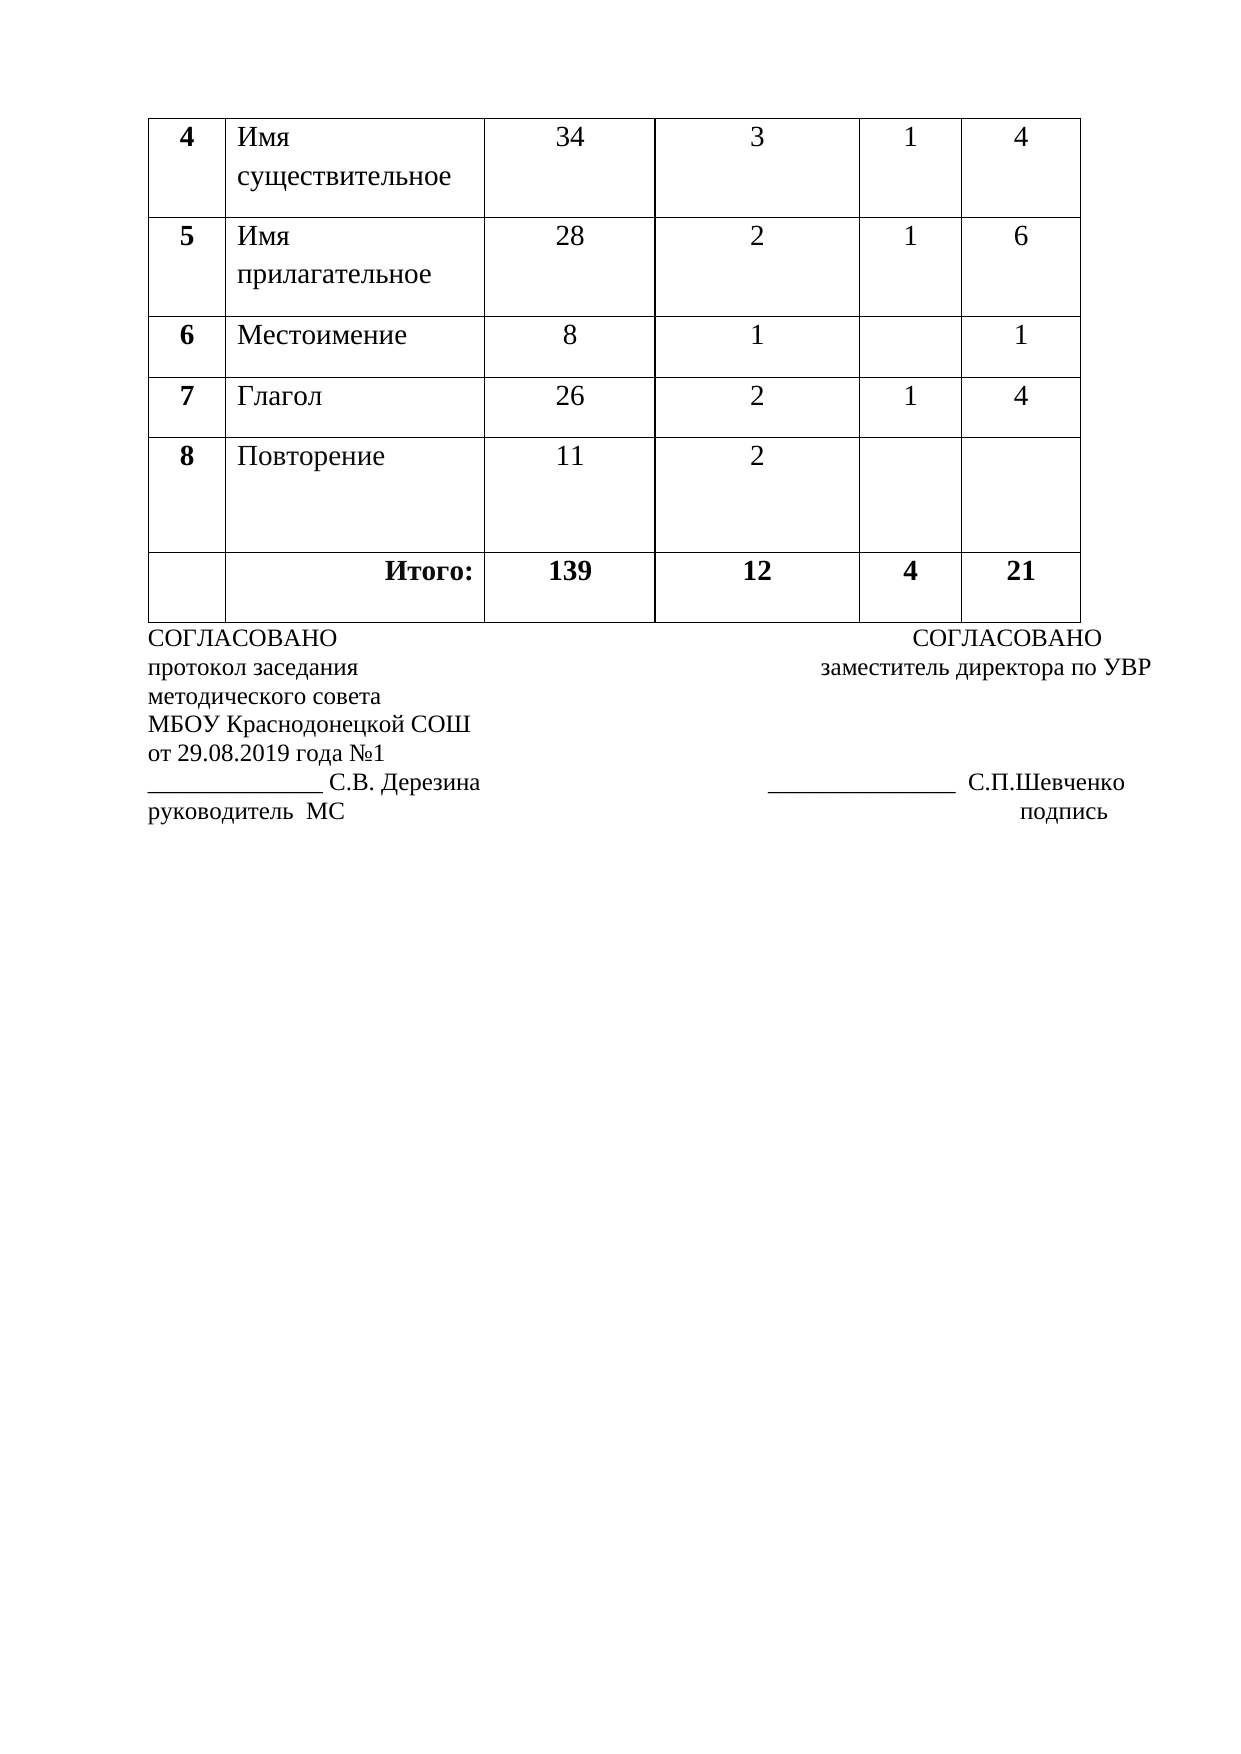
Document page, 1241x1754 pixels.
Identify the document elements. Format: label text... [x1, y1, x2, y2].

table_cell 28 [485, 218, 654, 316]
table_cell Имя существительное [226, 119, 484, 217]
table_cell [860, 317, 961, 377]
text МБОУ Краснодонецкой СОШ [148, 709, 1152, 738]
table_cell 5 [149, 218, 225, 316]
table_cell [149, 553, 225, 622]
table_cell Итого: [226, 553, 484, 622]
table_cell 2 [656, 438, 859, 552]
table_cell 1 [962, 317, 1080, 377]
table_cell 11 [485, 438, 654, 552]
table_cell 34 [485, 119, 654, 217]
table_cell 3 [656, 119, 859, 217]
table_cell [860, 438, 961, 552]
table_cell 2 [656, 218, 859, 316]
table_cell Имя прилагательное [226, 218, 484, 316]
table_cell 7 [149, 378, 225, 437]
table_cell [962, 438, 1080, 552]
table_cell Местоимение [226, 317, 484, 377]
table_cell 21 [962, 553, 1080, 622]
table_cell Повторение [226, 438, 484, 552]
table_cell Глагол [226, 378, 484, 437]
table_cell 139 [485, 553, 654, 622]
text СОГЛАСОВАНО СОГЛАСОВАНО [148, 623, 1152, 652]
table_cell 4 [962, 378, 1080, 437]
table_cell 2 [656, 378, 859, 437]
text ______________ С.В. Дерезина _______________ С.П.Шевченко [148, 767, 1152, 796]
table_cell 8 [149, 438, 225, 552]
table_cell 4 [860, 553, 961, 622]
table_cell 8 [485, 317, 654, 377]
table_cell 1 [860, 378, 961, 437]
table_cell 1 [860, 218, 961, 316]
table_cell 1 [860, 119, 961, 217]
table_cell 6 [149, 317, 225, 377]
table_cell 4 [962, 119, 1080, 217]
text руководитель МС подпись [148, 796, 1152, 824]
table_cell 4 [149, 119, 225, 217]
text от 29.08.2019 года №1 [148, 738, 1152, 767]
text протокол заседания заместитель директора по УВР методического совета [148, 652, 1152, 709]
table_cell 12 [656, 553, 859, 622]
table_cell 6 [962, 218, 1080, 316]
table_cell 26 [485, 378, 654, 437]
table_cell 1 [656, 317, 859, 377]
